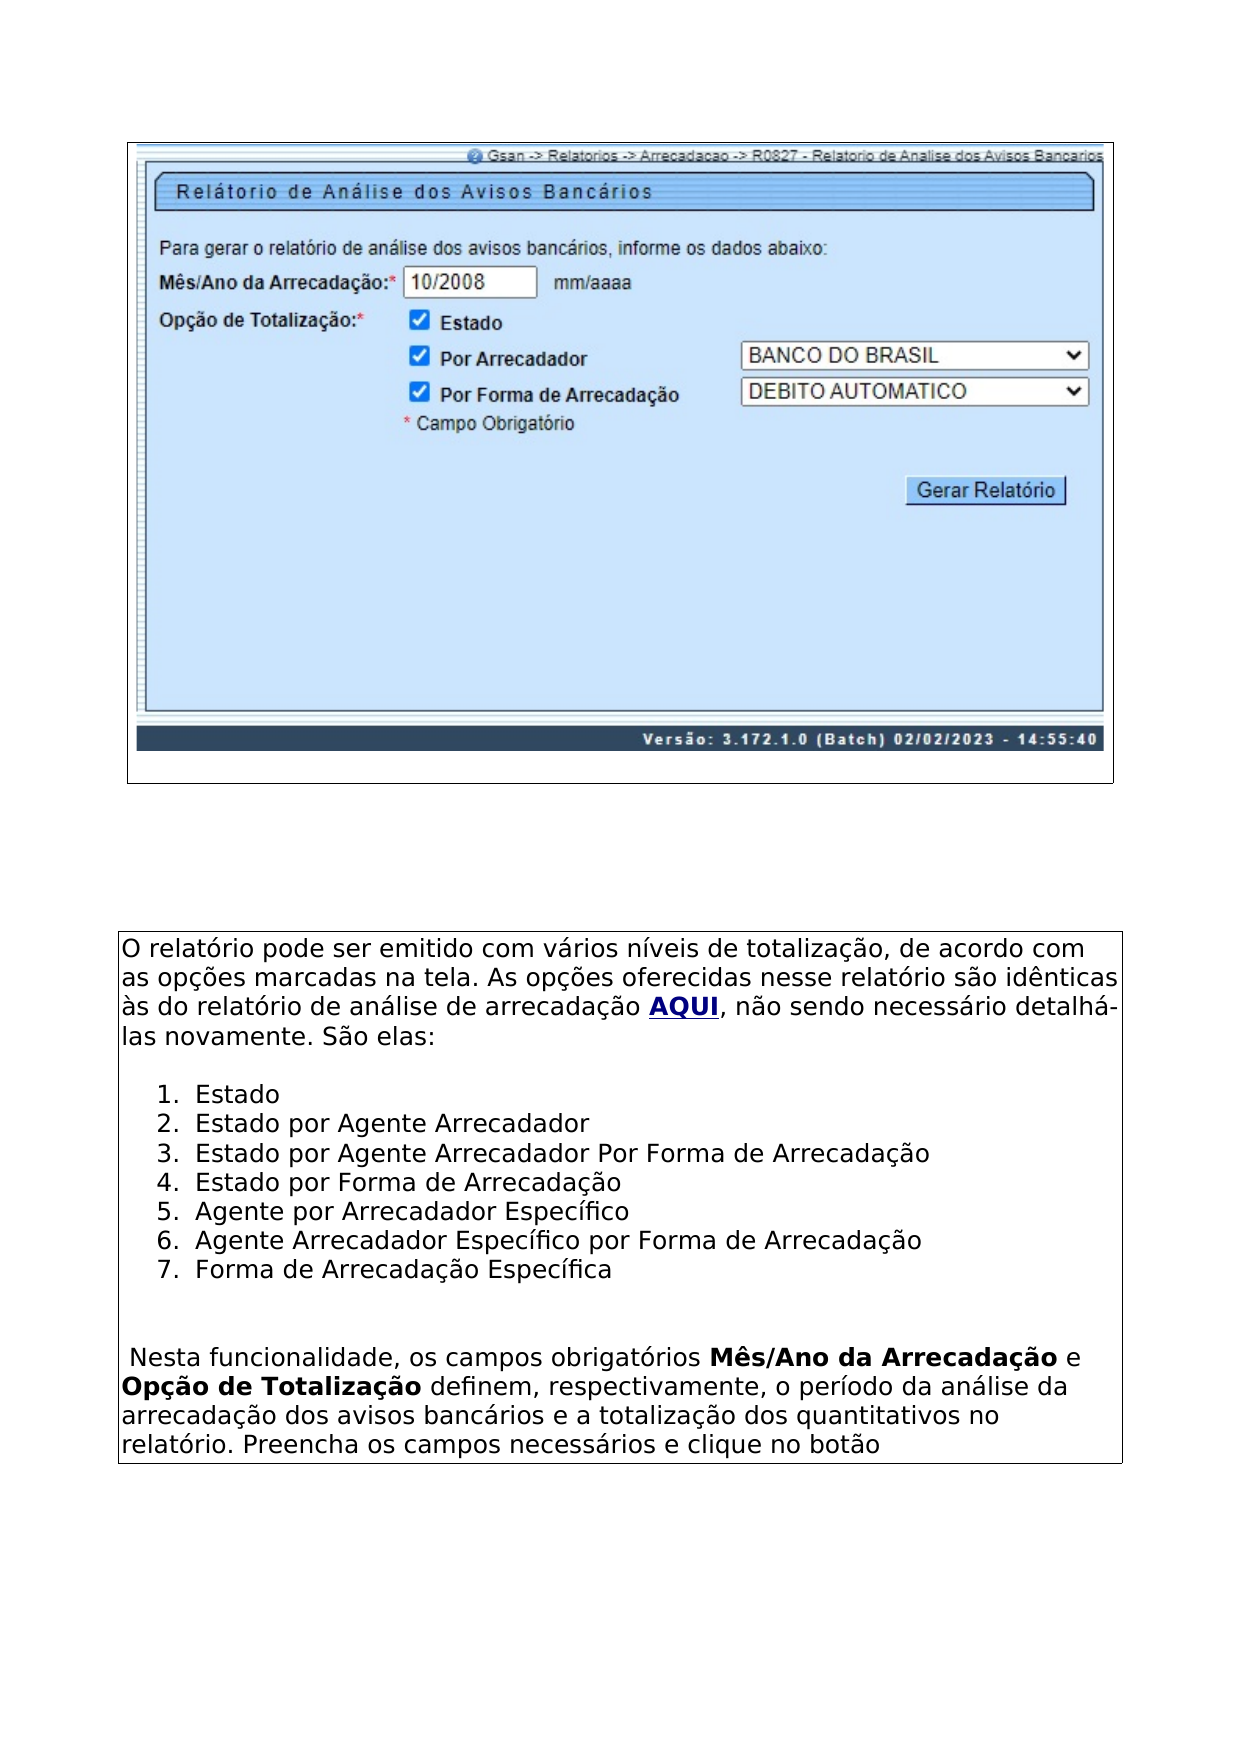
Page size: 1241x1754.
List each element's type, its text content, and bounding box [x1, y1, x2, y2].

table_header O relatório pode ser emitido com vários níveis de totalização, de acordo com as opções marcadas na tela. As opções oferecidas nesse relatório são idênticas às do relatório de análise de arrecadação AQUI, não sendo necessário detalhá-las novamente. São elas: Estado Estado por Agente Arrecadador Estado por Agente Arrecadador Por Forma de Arrecadação Estado por Forma de Arrecadação Agente por Arrecadador Específico Agente Arrecadador Específico por Forma de Arrecadação Forma de Arrecadação Específica Nesta funcionalidade, os campos obrigatórios Mês/Ano da Arrecadação e Opção de Totalização definem, respectivamente, o período da análise da arrecadação dos avisos bancários e a totalização dos quantitativos no relatório. Preencha os campos necessários e clique no botão [119, 932, 1122, 1463]
table_header [128, 143, 1113, 783]
picture [136, 144, 1104, 751]
